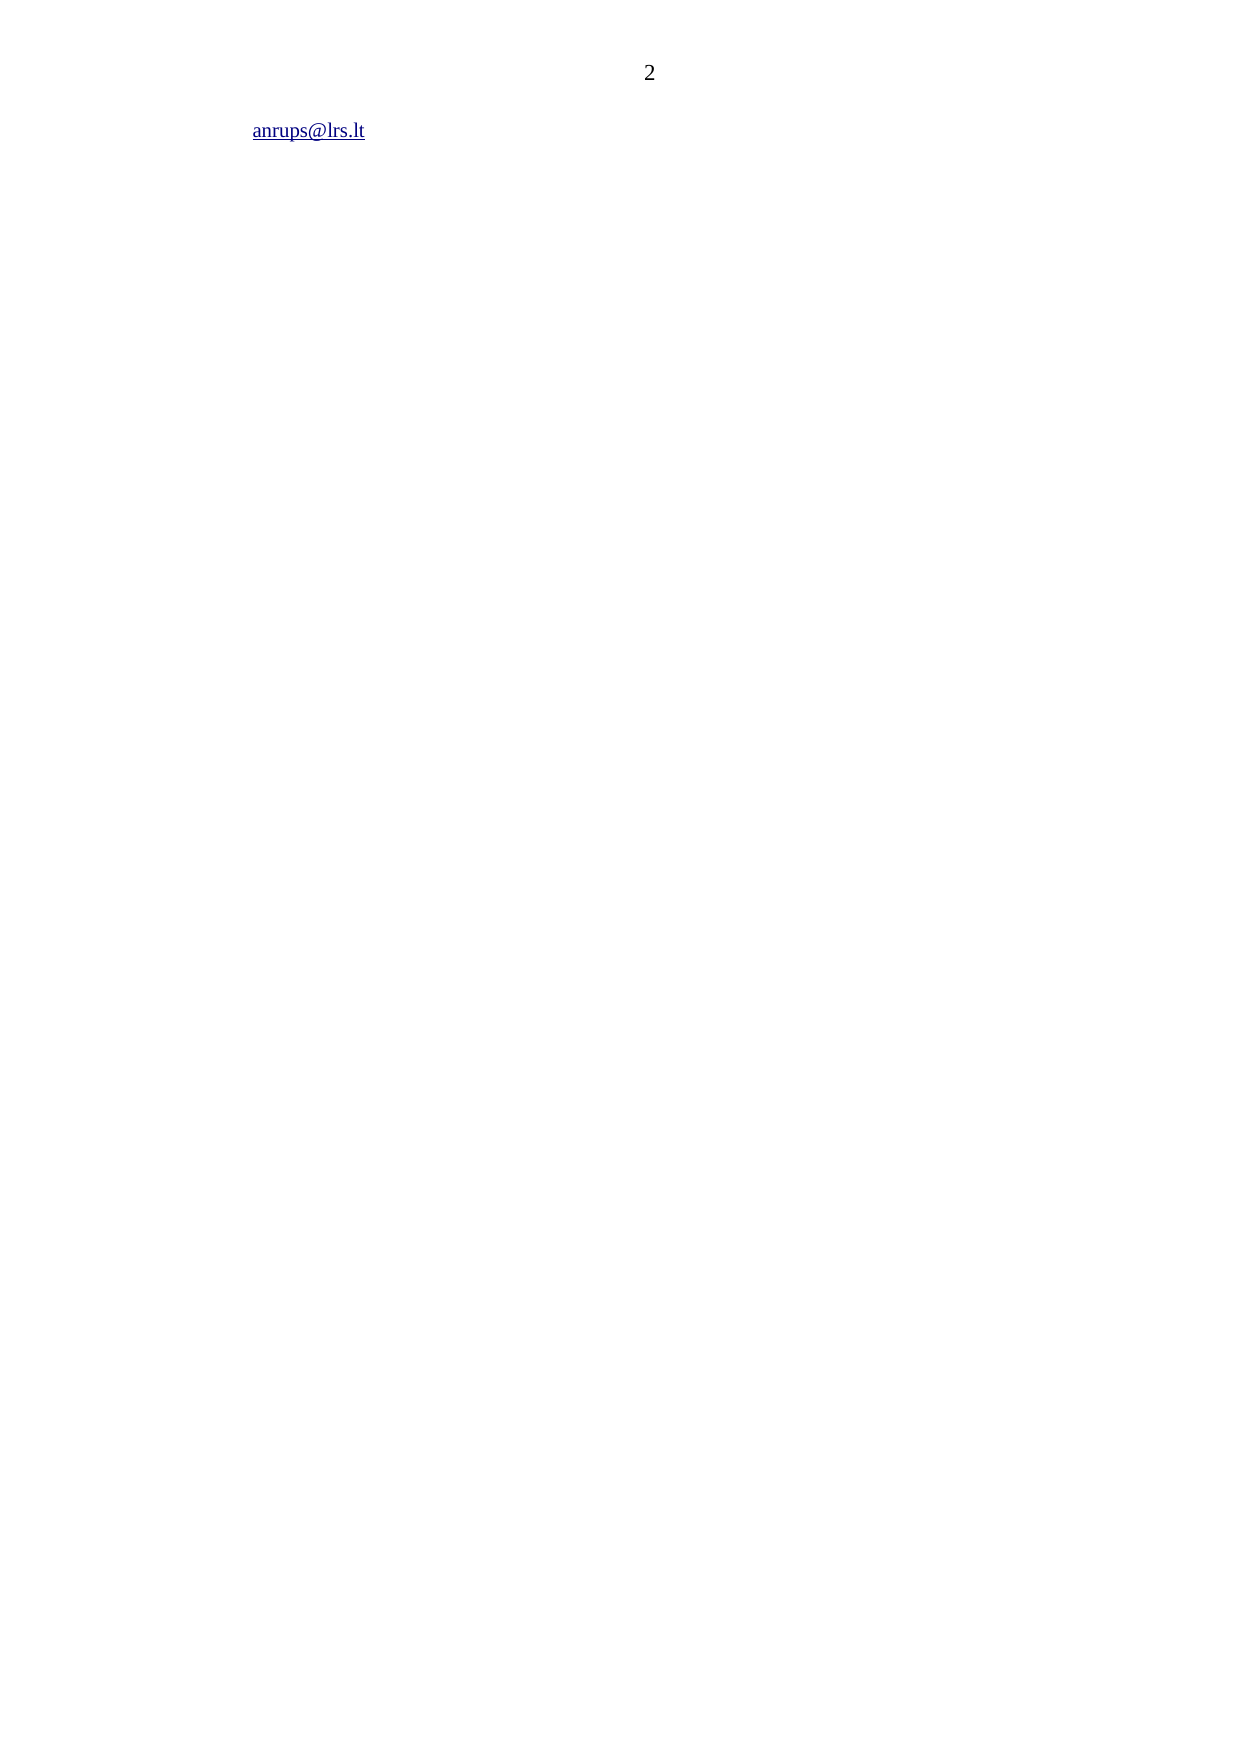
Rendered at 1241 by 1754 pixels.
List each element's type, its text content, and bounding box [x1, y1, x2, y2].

text anrups@lrs.lt [177, 118, 1122, 142]
